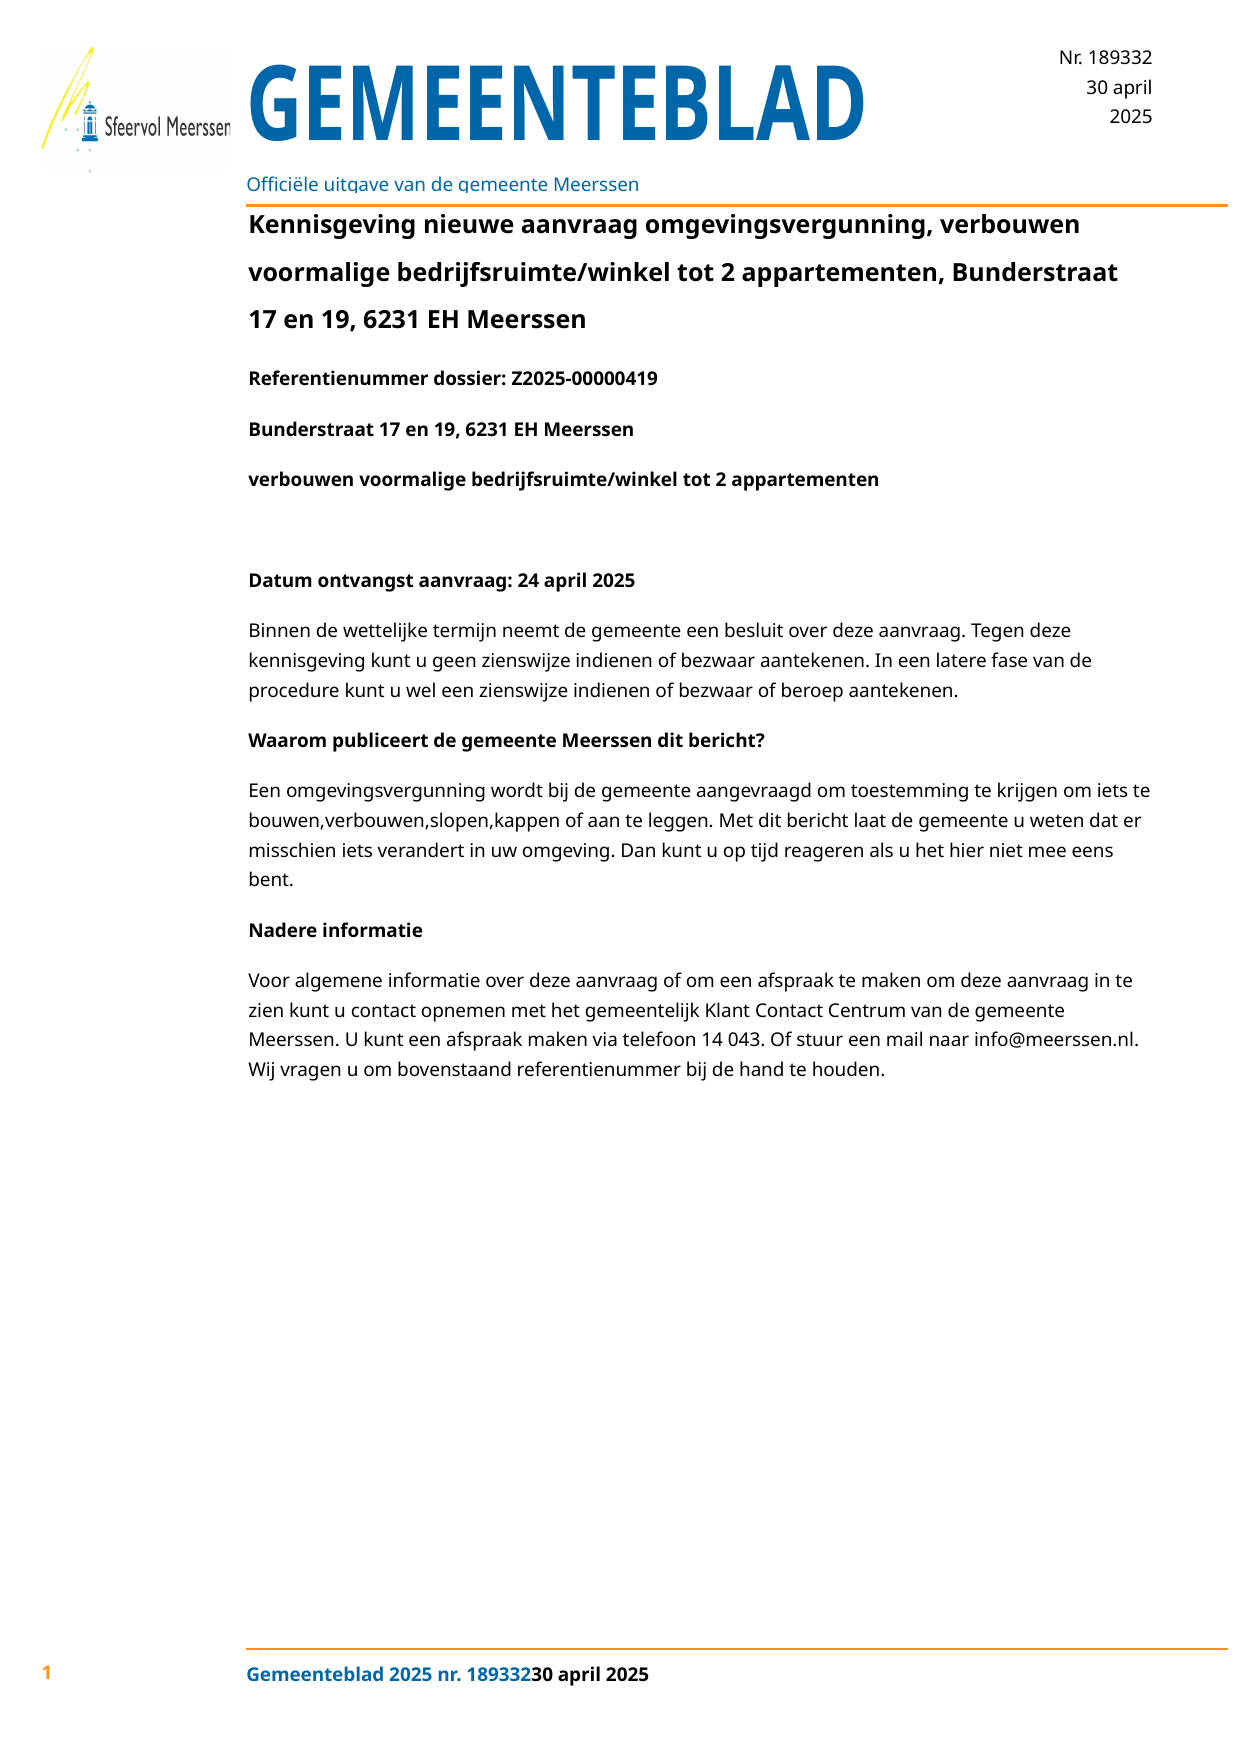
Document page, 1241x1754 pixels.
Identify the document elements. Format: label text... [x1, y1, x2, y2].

text Binnen de wettelijke termijn neemt de gemeente een besluit over deze aanvraag. Tegen deze kennisgeving kunt u geen zienswijze indienen of bezwaar aantekenen. In een latere fase van de procedure kunt u wel een zienswijze indienen of bezwaar of beroep aantekenen. [248, 618, 1152, 702]
text verbouwen voormalige bedrijfsruimte/winkel tot 2 appartementen [248, 466, 1152, 492]
text Datum ontvangst aanvraag: 24 april 2025 [248, 567, 1152, 593]
picture [41, 47, 231, 172]
text Kennisgeving nieuwe aanvraag omgevingsvergunning, verbouwen voormalige bedrijfsruimte/winkel tot 2 appartementen, Bunderstraat 17 en 19, 6231 EH Meerssen [248, 207, 1152, 336]
text Voor algemene informatie over deze aanvraag of om een afspraak te maken om deze aanvraag in te zien kunt u contact opnemen met het gemeentelijk Klant Contact Centrum van de gemeente Meerssen. U kunt een afspraak maken via telefoon 14 043. Of stuur een mail naar info@meerssen.nl. Wij vragen u om bovenstaand referentienummer bij de hand te houden. [248, 967, 1152, 1082]
text Een omgevingsvergunning wordt bij de gemeente aangevraagd om toestemming te krijgen om iets te bouwen,verbouwen,slopen,kappen of aan te leggen. Met dit bericht laat de gemeente u weten dat er misschien iets verandert in uw omgeving. Dan kunt u op tijd reageren als u het hier niet mee eens bent. [248, 778, 1152, 892]
text Bunderstraat 17 en 19, 6231 EH Meerssen [248, 416, 1152, 442]
text Referentienummer dossier: Z2025-00000419 [248, 366, 1152, 391]
text Waarom publiceert de gemeente Meerssen dit bericht? [248, 727, 1152, 753]
text Nadere informatie [248, 917, 1152, 942]
